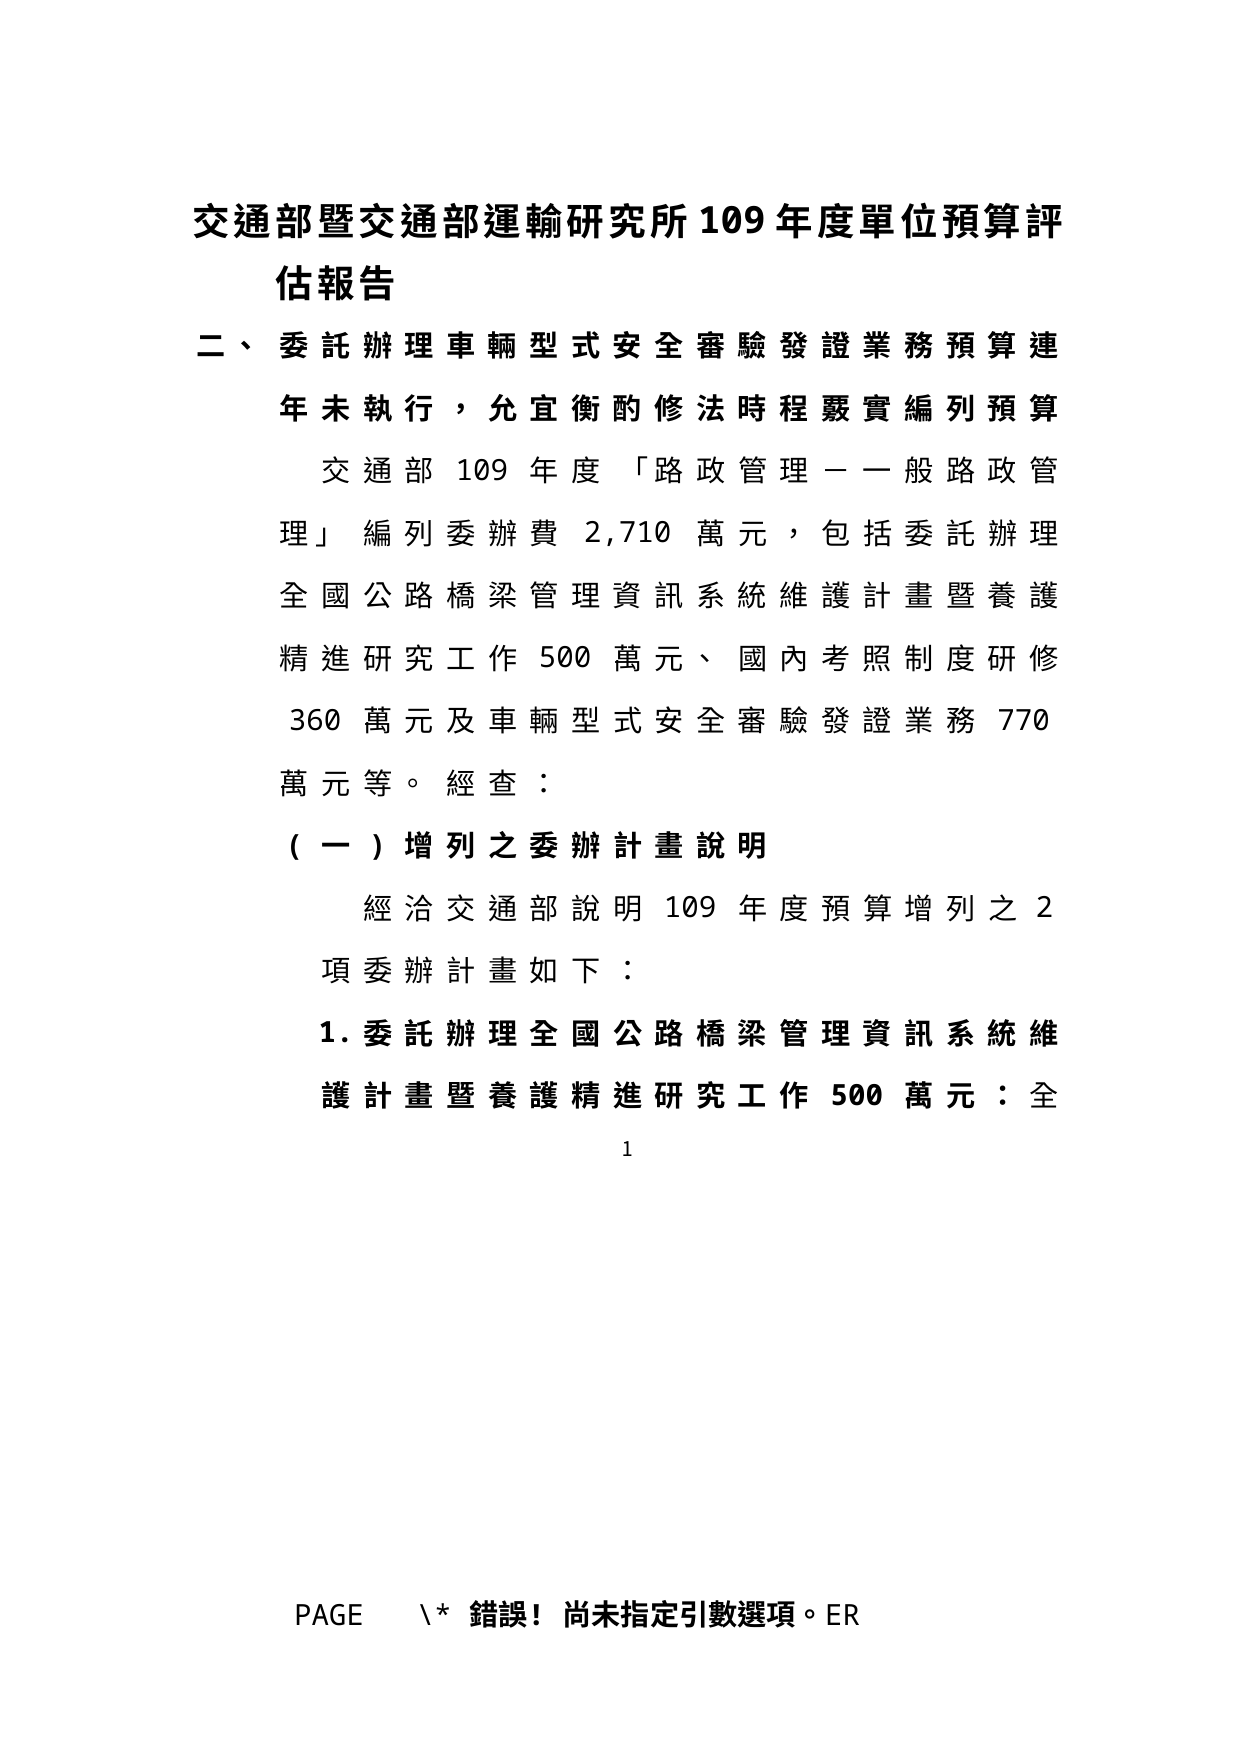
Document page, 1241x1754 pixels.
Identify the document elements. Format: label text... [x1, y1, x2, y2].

text 交通部109年度「路政管理－一般路政管理」編列委辦費2,710萬元，包括委託辦理全國公路橋梁管理資訊系統維護計畫暨養護精進研究工作500萬元、國內考照制度研修360萬元及車輛型式安全審驗發證業務770萬元等。經查： [249, 427, 1065, 802]
text 1.委託辦理全國公路橋梁管理資訊系統維護計畫暨養護精進研究工作500萬元：全 [278, 990, 1065, 1115]
text 二、委託辦理車輛型式安全審驗發證業務預算連年未執行，允宜衡酌修法時程覈實編列預算 [190, 302, 1065, 427]
text (一)增列之委辦計畫說明 [249, 802, 1065, 865]
text 交通部暨交通部運輸研究所109年度單位預算評估報告 [190, 177, 1065, 302]
text 經洽交通部說明109年度預算增列之2項委辦計畫如下： [278, 865, 1065, 990]
